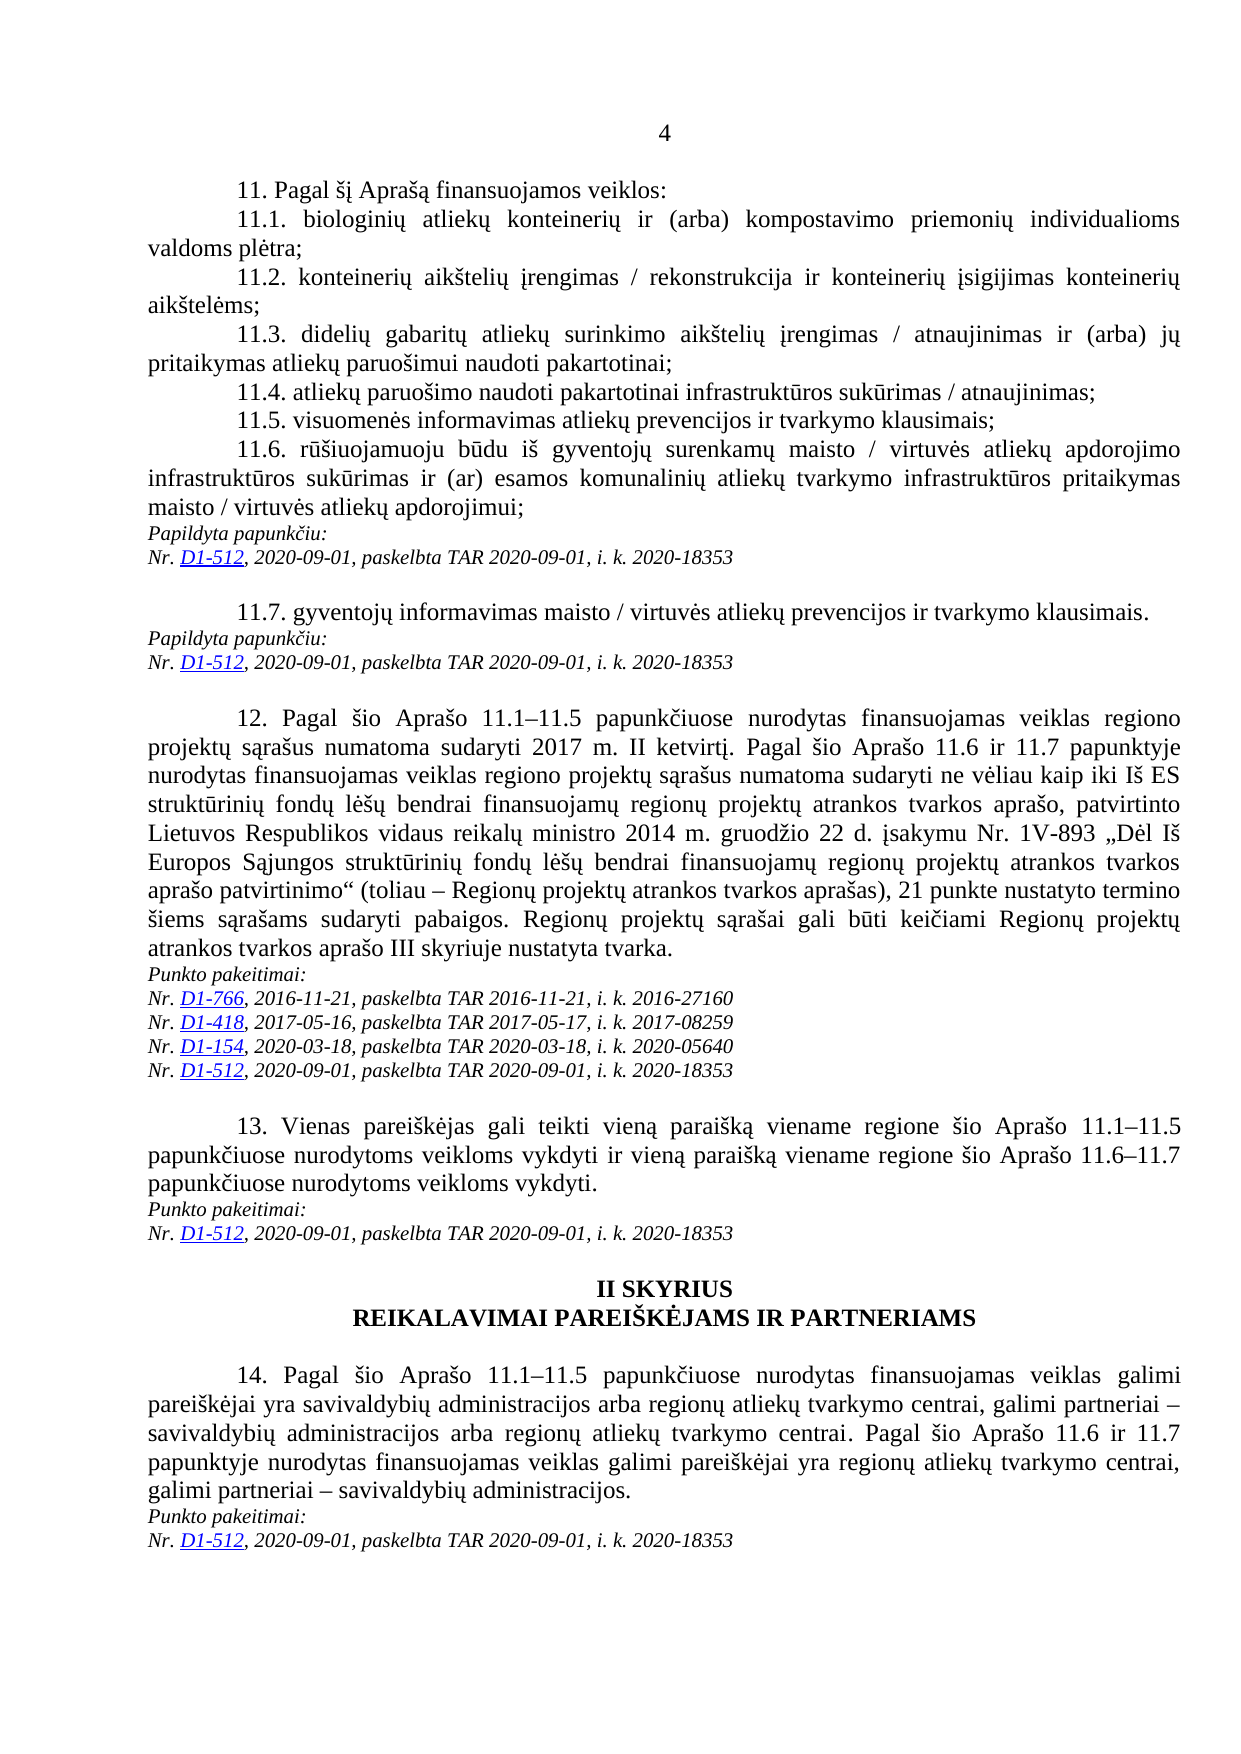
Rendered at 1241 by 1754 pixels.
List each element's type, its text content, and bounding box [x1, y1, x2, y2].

text 12. Pagal šio Aprašo 11.1–11.5 papunkčiuose nurodytas finansuojamas veiklas regiono projektų sąrašus numatoma sudaryti 2017 m. II ketvirtį. Pagal šio Aprašo 11.6 ir 11.7 papunktyje nurodytas finansuojamas veiklas regiono projektų sąrašus numatoma sudaryti ne vėliau kaip iki Iš ES struktūrinių fondų lėšų bendrai finansuojamų regionų projektų atrankos tvarkos aprašo, patvirtinto Lietuvos Respublikos vidaus reikalų ministro 2014 m. gruodžio 22 d. įsakymu Nr. 1V-893 „Dėl Iš Europos Sąjungos struktūrinių fondų lėšų bendrai finansuojamų regionų projektų atrankos tvarkos aprašo patvirtinimo“ (toliau – Regionų projektų atrankos tvarkos aprašas), 21 punkte nustatyto termino šiems sąrašams sudaryti pabaigos. Regionų projektų sąrašai gali būti keičiami Regionų projektų atrankos tvarkos aprašo III skyriuje nustatyta tvarka. [148, 703, 1181, 962]
text 11.6. rūšiuojamuoju būdu iš gyventojų surenkamų maisto / virtuvės atliekų apdorojimo infrastruktūros sukūrimas ir (ar) esamos komunalinių atliekų tvarkymo infrastruktūros pritaikymas maisto / virtuvės atliekų apdorojimui; [148, 434, 1181, 521]
text Nr. D1-512, 2020-09-01, paskelbta TAR 2020-09-01, i. k. 2020-18353 [148, 1528, 1181, 1552]
text 14. Pagal šio Aprašo 11.1–11.5 papunkčiuose nurodytas finansuojamas veiklas galimi pareiškėjai yra savivaldybių administracijos arba regionų atliekų tvarkymo centrai, galimi partneriai – savivaldybių administracijos arba regionų atliekų tvarkymo centrai. Pagal šio Aprašo 11.6 ir 11.7 papunktyje nurodytas finansuojamas veiklas galimi pareiškėjai yra regionų atliekų tvarkymo centrai, galimi partneriai – savivaldybių administracijos. [148, 1360, 1181, 1504]
text 11.7. gyventojų informavimas maisto / virtuvės atliekų prevencijos ir tvarkymo klausimais. [148, 597, 1181, 626]
text 11. Pagal šį Aprašą finansuojamos veiklos: [148, 176, 1181, 204]
text Nr. D1-418, 2017-05-16, paskelbta TAR 2017-05-17, i. k. 2017-08259 [148, 1010, 1181, 1034]
text 11.5. visuomenės informavimas atliekų prevencijos ir tvarkymo klausimais; [148, 406, 1181, 434]
text Nr. D1-154, 2020-03-18, paskelbta TAR 2020-03-18, i. k. 2020-05640 [148, 1034, 1181, 1058]
text REIKALAVIMAI PAREIŠKĖJAMS IR PARTNERIAMS [148, 1303, 1181, 1332]
text Nr. D1-512, 2020-09-01, paskelbta TAR 2020-09-01, i. k. 2020-18353 [148, 650, 1181, 674]
text 11.1. biologinių atliekų konteinerių ir (arba) kompostavimo priemonių individualioms valdoms plėtra; [148, 204, 1181, 262]
text Punkto pakeitimai: [148, 1504, 1181, 1528]
text Punkto pakeitimai: [148, 1197, 1181, 1221]
text 11.2. konteinerių aikštelių įrengimas / rekonstrukcija ir konteinerių įsigijimas konteinerių aikštelėms; [148, 262, 1181, 319]
text Nr. D1-512, 2020-09-01, paskelbta TAR 2020-09-01, i. k. 2020-18353 [148, 1221, 1181, 1245]
text Nr. D1-766, 2016-11-21, paskelbta TAR 2016-11-21, i. k. 2016-27160 [148, 986, 1181, 1010]
text Punkto pakeitimai: [148, 962, 1181, 986]
text 11.3. didelių gabaritų atliekų surinkimo aikštelių įrengimas / atnaujinimas ir (arba) jų pritaikymas atliekų paruošimui naudoti pakartotinai; [148, 319, 1181, 377]
text Papildyta papunkčiu: [148, 626, 1181, 650]
text II SKYRIUS [148, 1274, 1181, 1303]
text Nr. D1-512, 2020-09-01, paskelbta TAR 2020-09-01, i. k. 2020-18353 [148, 1058, 1181, 1082]
text Papildyta papunkčiu: [148, 521, 1181, 545]
text Nr. D1-512, 2020-09-01, paskelbta TAR 2020-09-01, i. k. 2020-18353 [148, 545, 1181, 569]
text 13. Vienas pareiškėjas gali teikti vieną paraišką viename regione šio Aprašo 11.1–11.5 papunkčiuose nurodytoms veikloms vykdyti ir vieną paraišką viename regione šio Aprašo 11.6–11.7 papunkčiuose nurodytoms veikloms vykdyti. [148, 1111, 1181, 1197]
text 11.4. atliekų paruošimo naudoti pakartotinai infrastruktūros sukūrimas / atnaujinimas; [148, 377, 1181, 406]
